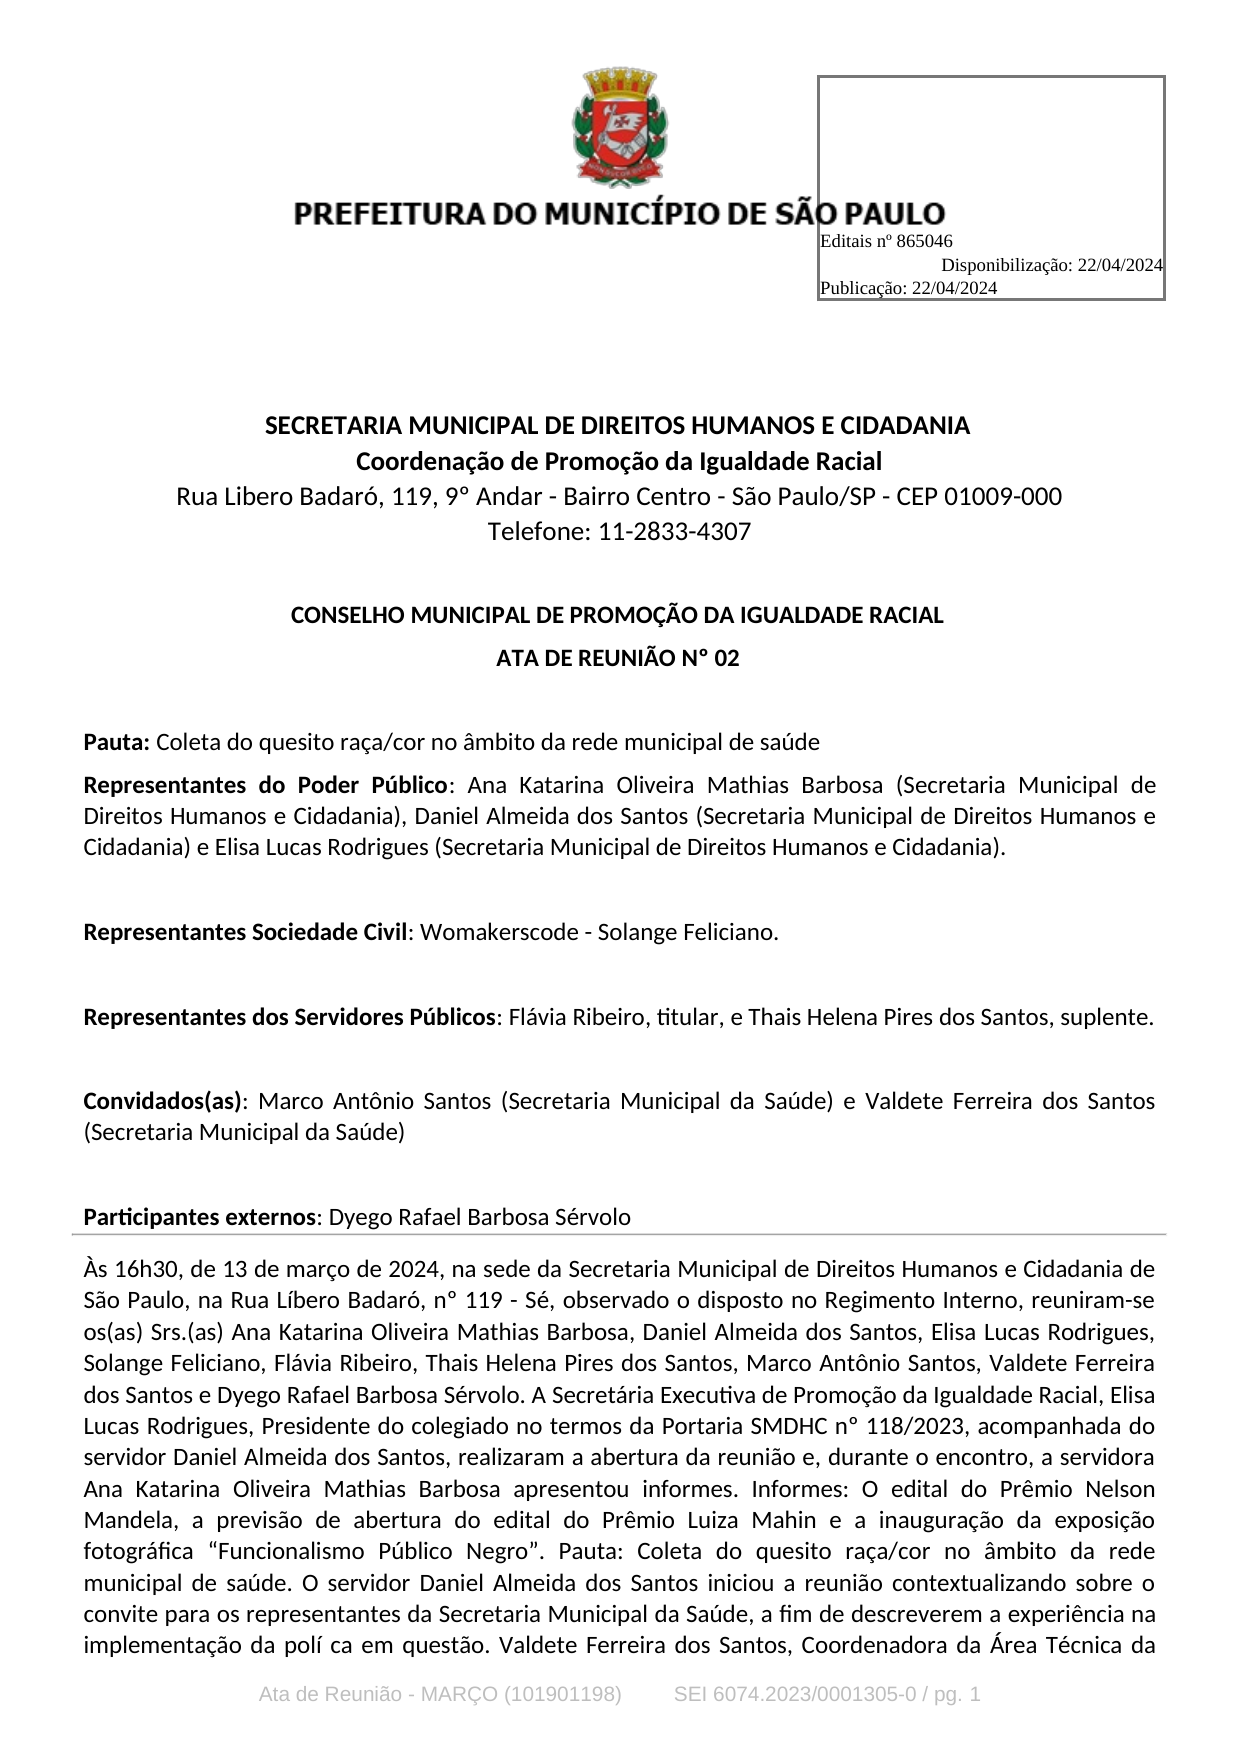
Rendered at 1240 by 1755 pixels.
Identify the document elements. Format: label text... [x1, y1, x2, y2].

text Convidados(as): Marco Antônio Santos (Secretaria Municipal da Saúde) e Valdete Ferreira dos Santos (Secretaria Municipal da Saúde) [83, 1085, 1157, 1147]
text Às 16h30, de 13 de março de 2024, na sede da Secretaria Municipal de Direitos Humanos e Cidadania de São Paulo, na Rua Líbero Badaró, nº 119 - Sé, observado o disposto no Regimento Interno, reuniram-se os(as) Srs.(as) Ana Katarina Oliveira Mathias Barbosa, Daniel Almeida dos Santos, Elisa Lucas Rodrigues, Solange Feliciano, Flávia Ribeiro, Thais Helena Pires dos Santos, Marco Antônio Santos, Valdete Ferreira dos Santos e Dyego Rafael Barbosa Sérvolo. A Secretária Executiva de Promoção da Igualdade Racial, Elisa Lucas Rodrigues, Presidente do colegiado no termos da Portaria SMDHC nº 118/2023, acompanhada do servidor Daniel Almeida dos Santos, realizaram a abertura da reunião e, durante o encontro, a servidora Ana Katarina Oliveira Mathias Barbosa apresentou informes. Informes: O edital do Prêmio Nelson Mandela, a previsão de abertura do edital do Prêmio Luiza Mahin e a inauguração da exposição fotográfica “Funcionalismo Público Negro”. Pauta: Coleta do quesito raça/cor no âmbito da rede municipal de saúde. O servidor Daniel Almeida dos Santos iniciou a reunião contextualizando sobre o convite para os representantes da Secretaria Municipal da Saúde, a fim de descreverem a experiência na implementação da polí ca em questão. Valdete Ferreira dos Santos, Coordenadora da Área Técnica da [83, 1253, 1157, 1660]
text Participantes externos: Dyego Rafael Barbosa Sérvolo [83, 1201, 1157, 1232]
text Telefone: 11-2833-4307 [73, 514, 1166, 547]
text Representantes dos Servidores Públicos: Flávia Ribeiro, titular, e Thais Helena Pires dos Santos, suplente. [83, 1001, 1157, 1031]
text Representantes Sociedade Civil: Womakerscode - Solange Feliciano. [83, 916, 1157, 947]
text Publicação: 22/04/2024 [820, 274, 1163, 298]
text Coordenação de Promoção da Igualdade Racial [72, 444, 1166, 477]
text Pauta: Coleta do quesito raça/cor no âmbito da rede municipal de saúde [83, 726, 1157, 757]
text Disponibilização: 22/04/2024 [820, 251, 1163, 274]
text Editais nº 865046 [820, 78, 1163, 251]
text Representantes do Poder Público: Ana Katarina Oliveira Mathias Barbosa (Secretaria Municipal de Direitos Humanos e Cidadania), Daniel Almeida dos Santos (Secretaria Municipal de Direitos Humanos e Cidadania) e Elisa Lucas Rodrigues (Secretaria Municipal de Direitos Humanos e Cidadania). [83, 769, 1157, 862]
text CONSELHO MUNICIPAL DE PROMOÇÃO DA IGUALDADE RACIAL ATA DE REUNIÃO Nº 02 [267, 599, 968, 672]
text Rua Libero Badaró, 119, 9º Andar - Bairro Centro - São Paulo/SP - CEP 01009-000 [73, 479, 1166, 512]
text SECRETARIA MUNICIPAL DE DIREITOS HUMANOS E CIDADANIA [72, 408, 1163, 441]
